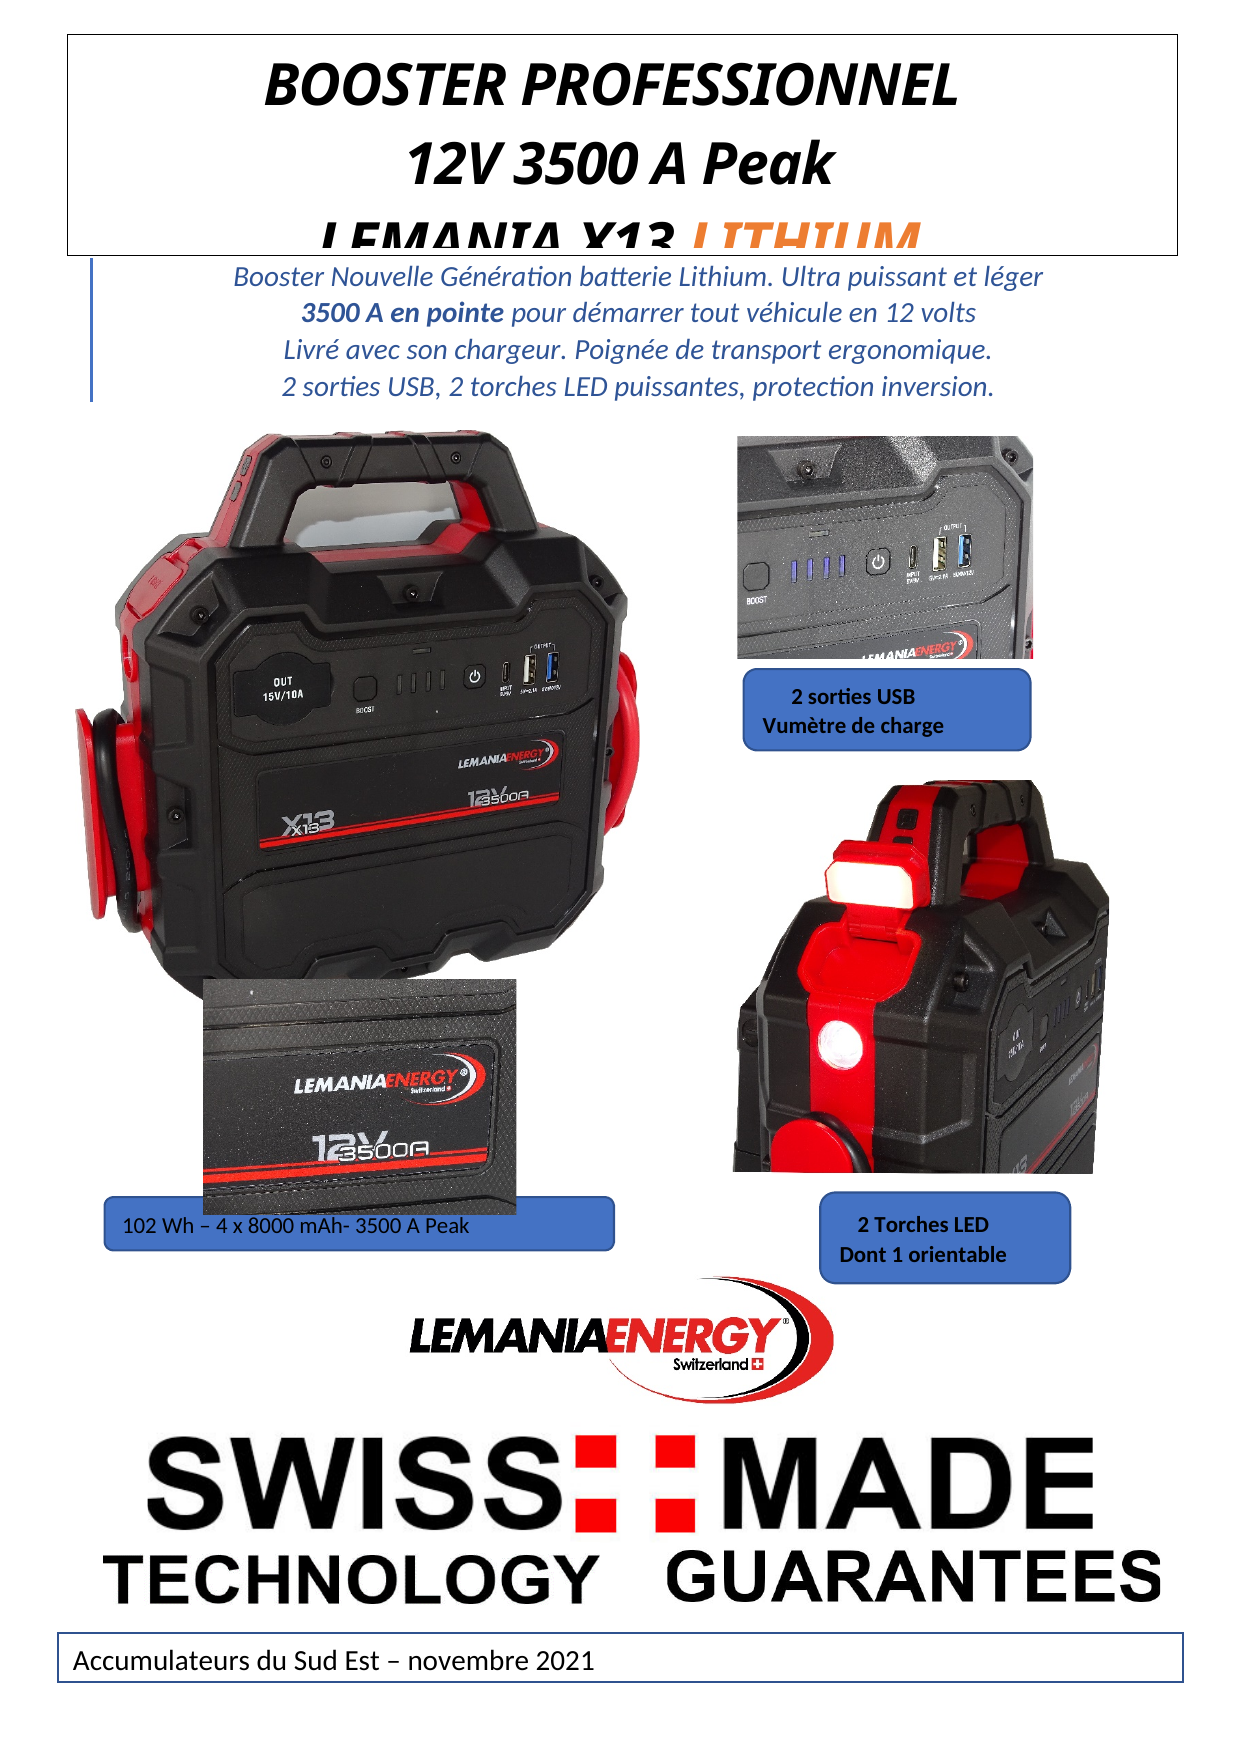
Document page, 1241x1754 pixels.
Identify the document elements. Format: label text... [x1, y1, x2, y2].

subtitle 12V 3500 A Peak [83, 122, 1162, 202]
subtitle BOOSTER PROFESSIONNEL [83, 43, 1162, 122]
picture [399, 1274, 842, 1406]
text Booster Nouvelle Génération batterie Lithium. Ultra puissant et léger [93, 258, 1168, 293]
picture [737, 436, 1034, 659]
picture [103, 1414, 1161, 1617]
text 3500 A en pointe pour démarrer tout véhicule en 12 volts [93, 294, 1168, 330]
text Livré avec son chargeur. Poignée de transport ergonomique. [93, 331, 1168, 367]
picture [75, 430, 640, 1215]
text 2 sorties USB, 2 torches LED puissantes, protection inversion. [93, 368, 1168, 402]
subtitle LEMANIA X13 LITHIUM [83, 202, 1162, 248]
picture [732, 780, 1110, 1174]
